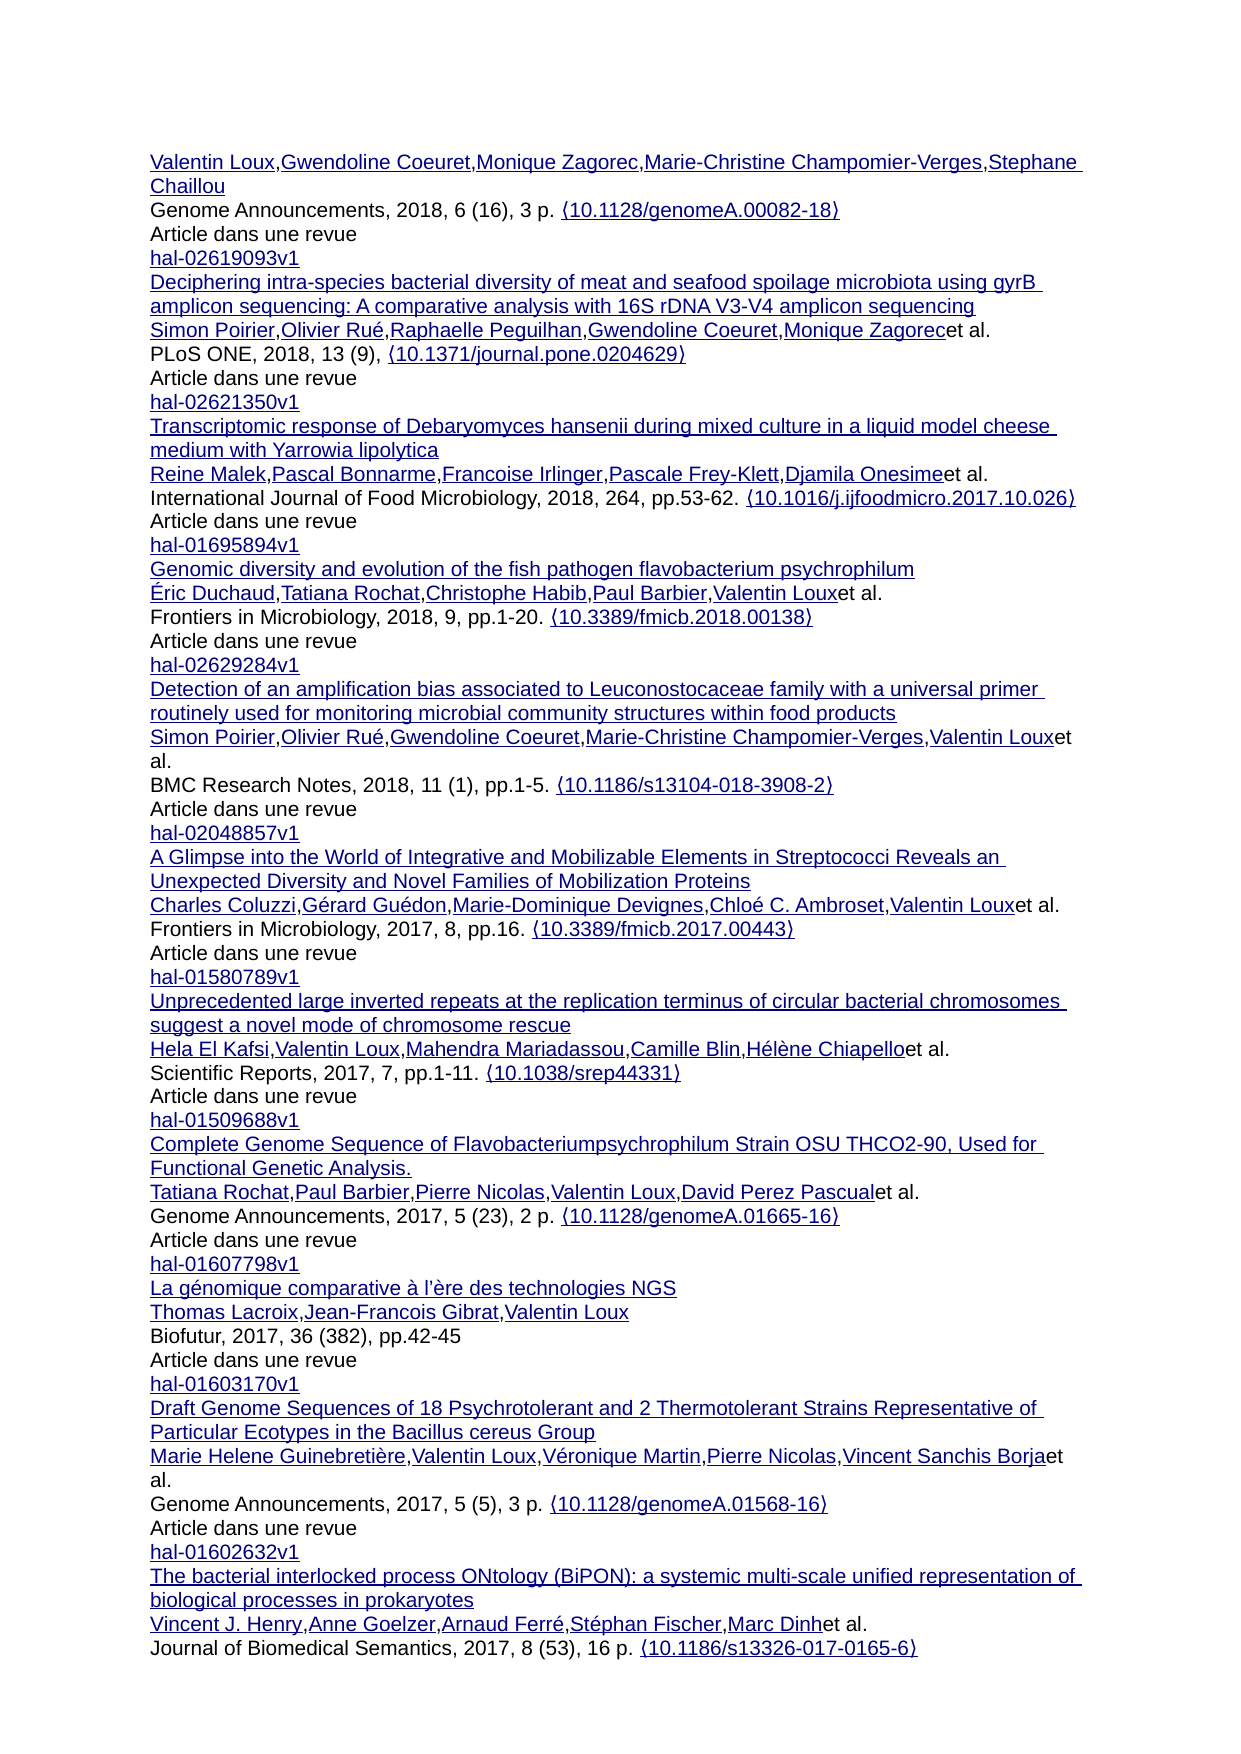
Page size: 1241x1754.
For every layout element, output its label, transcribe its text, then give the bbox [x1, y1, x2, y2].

table_cell Genomic diversity and evolution of the fish pathogen flavobacterium psychrophilum Éric Duchaud,Tatiana Rochat,Christophe Habib,Paul Barbier,Valentin Louxet al. Frontiers in Microbiology, 2018, 9, pp.1-20. ⟨10.3389/fmicb.2018.00138⟩ Article dans une revue hal-02629284v1 [150, 557, 1090, 677]
table_cell Draft Genome Sequences of 18 Psychrotolerant and 2 Thermotolerant Strains Representative of Particular Ecotypes in the Bacillus cereus Group Marie Helene Guinebretière,Valentin Loux,Véronique Martin,Pierre Nicolas,Vincent Sanchis Borjaet al. Genome Announcements, 2017, 5 (5), 3 p. ⟨10.1128/genomeA.01568-16⟩ Article dans une revue hal-01602632v1 [150, 1396, 1090, 1563]
table_cell La génomique comparative à l’ère des technologies NGS Thomas Lacroix,Jean-Francois Gibrat,Valentin Loux Biofutur, 2017, 36 (382), pp.42-45 Article dans une revue hal-01603170v1 [150, 1276, 1090, 1396]
table_cell Complete Genome Sequence of Flavobacteriumpsychrophilum Strain OSU THCO2-90, Used for Functional Genetic Analysis. Tatiana Rochat,Paul Barbier,Pierre Nicolas,Valentin Loux,David Perez Pascualet al. Genome Announcements, 2017, 5 (23), 2 p. ⟨10.1128/genomeA.01665-16⟩ Article dans une revue hal-01607798v1 [150, 1132, 1090, 1276]
table_cell Unprecedented large inverted repeats at the replication terminus of circular bacterial chromosomes suggest a novel mode of chromosome rescue Hela El Kafsi,Valentin Loux,Mahendra Mariadassou,Camille Blin,Hélène Chiapelloet al. Scientific Reports, 2017, 7, pp.1-11. ⟨10.1038/srep44331⟩ Article dans une revue hal-01509688v1 [150, 989, 1090, 1132]
table_cell A Glimpse into the World of Integrative and Mobilizable Elements in Streptococci Reveals an Unexpected Diversity and Novel Families of Mobilization Proteins Charles Coluzzi,Gérard Guédon,Marie-Dominique Devignes,Chloé C. Ambroset,Valentin Louxet al. Frontiers in Microbiology, 2017, 8, pp.16. ⟨10.3389/fmicb.2017.00443⟩ Article dans une revue hal-01580789v1 [150, 845, 1090, 988]
table_cell Transcriptomic response of Debaryomyces hansenii during mixed culture in a liquid model cheese medium with Yarrowia lipolytica Reine Malek,Pascal Bonnarme,Francoise Irlinger,Pascale Frey-Klett,Djamila Onesimeet al. International Journal of Food Microbiology, 2018, 264, pp.53-62. ⟨10.1016/j.ijfoodmicro.2017.10.026⟩ Article dans une revue hal-01695894v1 [150, 414, 1090, 557]
table_cell Deciphering intra-species bacterial diversity of meat and seafood spoilage microbiota using gyrB amplicon sequencing: A comparative analysis with 16S rDNA V3-V4 amplicon sequencing Simon Poirier,Olivier Rué,Raphaelle Peguilhan,Gwendoline Coeuret,Monique Zagorecet al. PLoS ONE, 2018, 13 (9), ⟨10.1371/journal.pone.0204629⟩ Article dans une revue hal-02621350v1 [150, 270, 1090, 413]
table_cell The bacterial interlocked process ONtology (BiPON): a systemic multi-scale unified representation of biological processes in prokaryotes Vincent J. Henry,Anne Goelzer,Arnaud Ferré,Stéphan Fischer,Marc Dinhet al. Journal of Biomedical Semantics, 2017, 8 (53), 16 p. ⟨10.1186/s13326-017-0165-6⟩ [150, 1564, 1090, 1659]
table_cell Detection of an amplification bias associated to Leuconostocaceae family with a universal primer routinely used for monitoring microbial community structures within food products Simon Poirier,Olivier Rué,Gwendoline Coeuret,Marie-Christine Champomier-Verges,Valentin Louxet al. BMC Research Notes, 2018, 11 (1), pp.1-5. ⟨10.1186/s13104-018-3908-2⟩ Article dans une revue hal-02048857v1 [150, 677, 1090, 845]
table_cell Valentin Loux,Gwendoline Coeuret,Monique Zagorec,Marie-Christine Champomier-Verges,Stephane Chaillou Genome Announcements, 2018, 6 (16), 3 p. ⟨10.1128/genomeA.00082-18⟩ Article dans une revue hal-02619093v1 [150, 150, 1090, 270]
